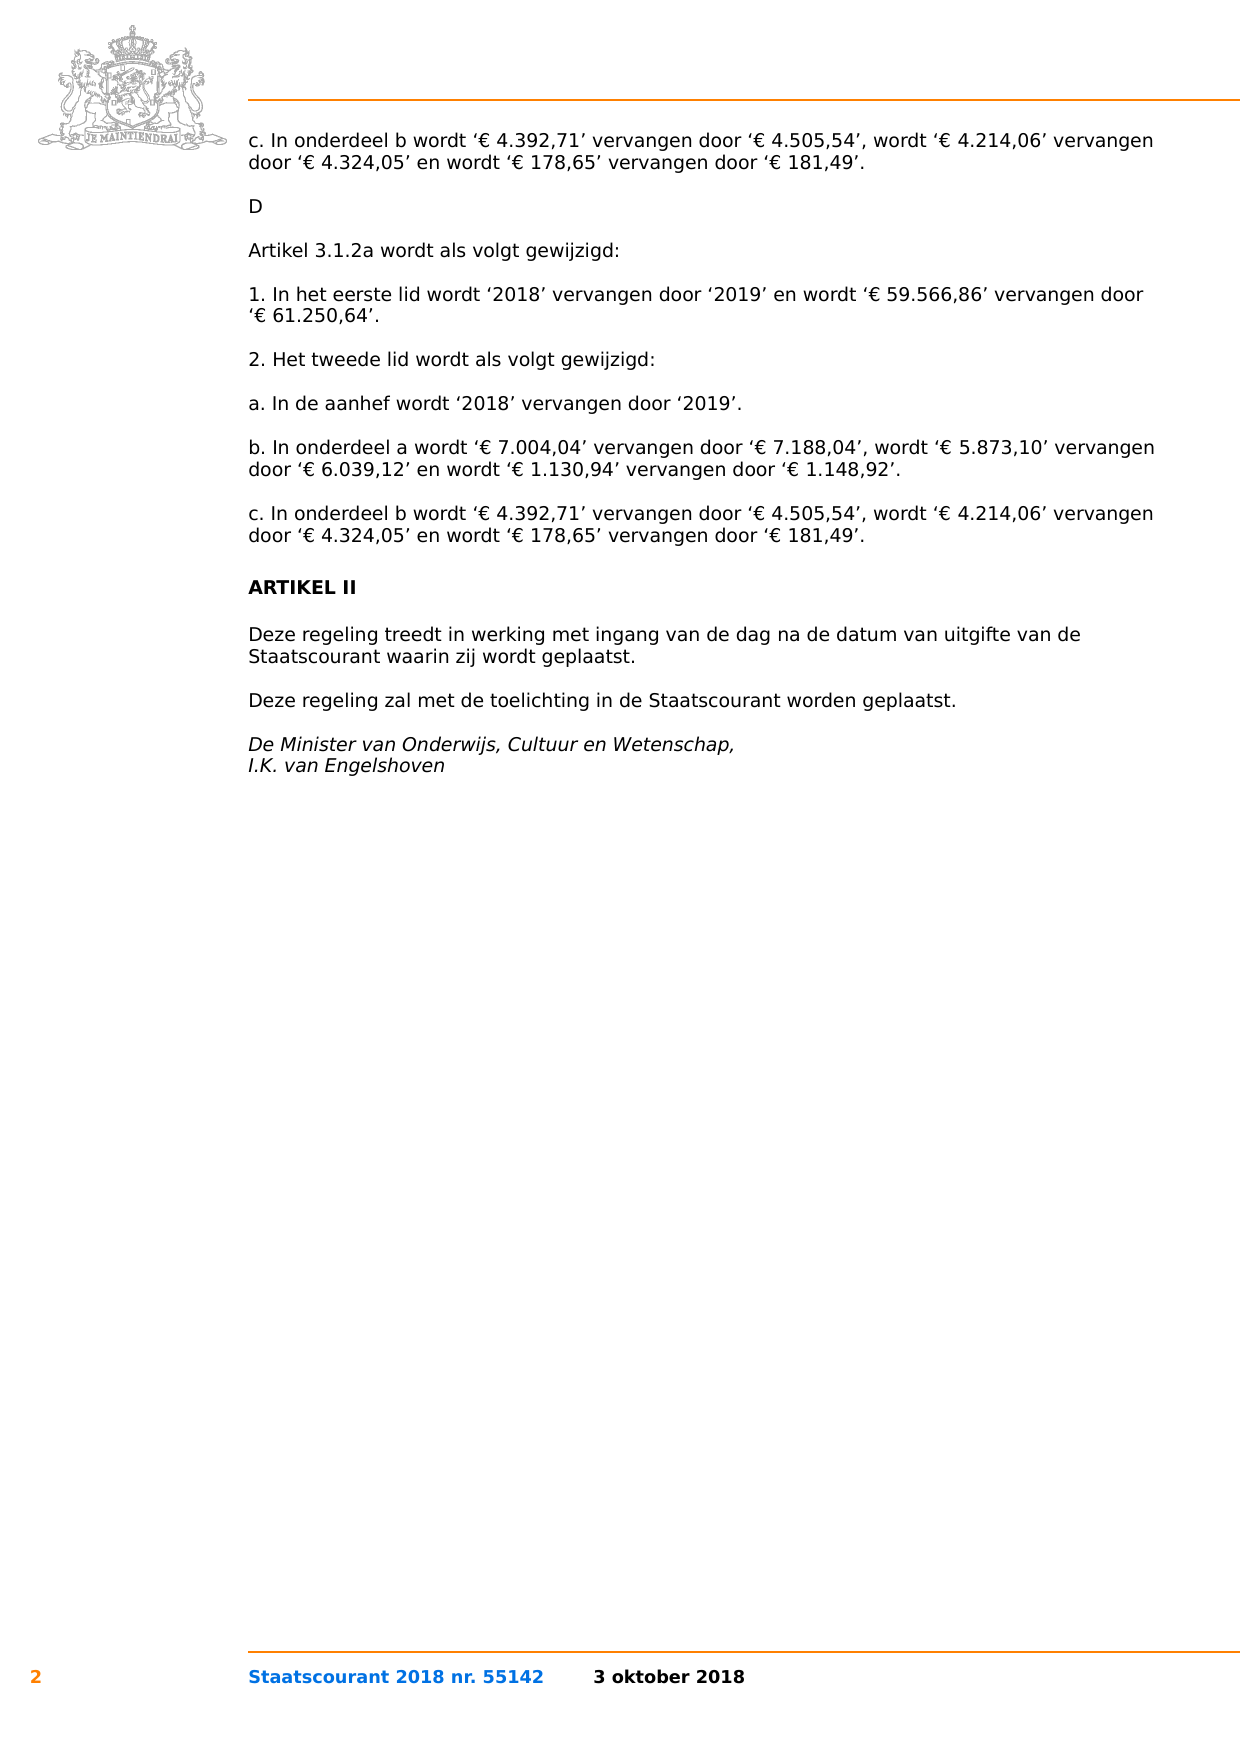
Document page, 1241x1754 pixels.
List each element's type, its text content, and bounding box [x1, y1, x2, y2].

text a. In de aanhef wordt ‘2018’ vervangen door ‘2019’. [248, 393, 1163, 415]
text c. In onderdeel b wordt ‘€ 4.392,71’ vervangen door ‘€ 4.505,54’, wordt ‘€ 4.214,06’ vervangen door ‘€ 4.324,05’ en wordt ‘€ 178,65’ vervangen door ‘€ 181,49’. [248, 503, 1163, 547]
text De Minister van Onderwijs, Cultuur en Wetenschap, I.K. van Engelshoven [248, 733, 1163, 777]
text Deze regeling treedt in werking met ingang van de dag na de datum van uitgifte van de Staatscourant waarin zij wordt geplaatst. [248, 624, 1163, 668]
text Artikel 3.1.2a wordt als volgt gewijzigd: [248, 239, 1163, 262]
subtitle ARTIKEL II [248, 577, 1163, 599]
text b. In onderdeel a wordt ‘€ 7.004,04’ vervangen door ‘€ 7.188,04’, wordt ‘€ 5.873,10’ vervangen door ‘€ 6.039,12’ en wordt ‘€ 1.130,94’ vervangen door ‘€ 1.148,92’. [248, 437, 1163, 481]
text 1. In het eerste lid wordt ‘2018’ vervangen door ‘2019’ en wordt ‘€ 59.566,86’ vervangen door ‘€ 61.250,64’. [248, 283, 1163, 327]
text c. In onderdeel b wordt ‘€ 4.392,71’ vervangen door ‘€ 4.505,54’, wordt ‘€ 4.214,06’ vervangen door ‘€ 4.324,05’ en wordt ‘€ 178,65’ vervangen door ‘€ 181,49’. [248, 130, 1163, 174]
picture [38, 25, 227, 150]
text 2. Het tweede lid wordt als volgt gewijzigd: [248, 349, 1163, 371]
text Deze regeling zal met de toelichting in de Staatscourant worden geplaatst. [248, 689, 1163, 712]
text D [248, 196, 1163, 218]
